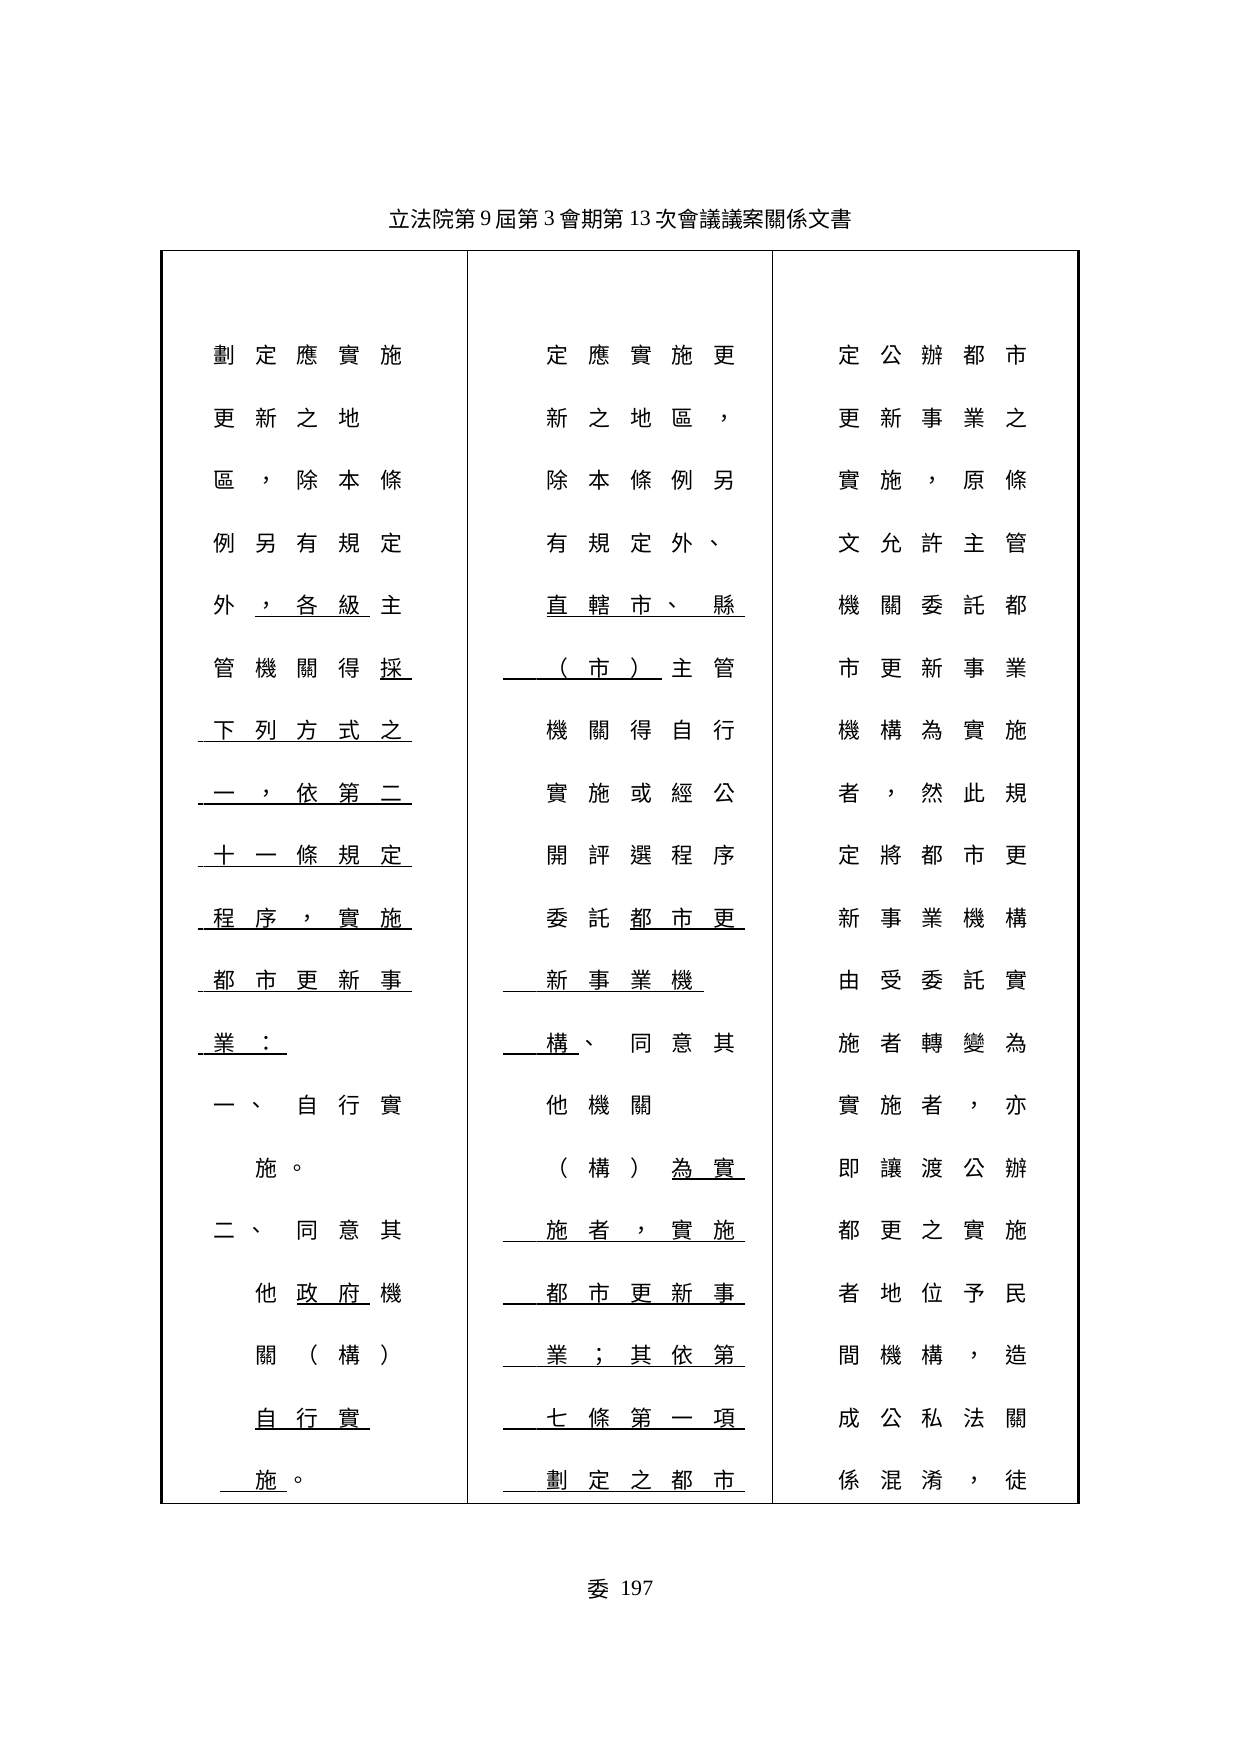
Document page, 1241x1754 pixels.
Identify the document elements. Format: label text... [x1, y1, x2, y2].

table_cell 定公辦都市更新事業之實施，原條文允許主管機關委託都市更新事業機構為實施者，然此規定將都市更新事業機構由受委託實施者轉變為實施者，亦即讓渡公辦都更之實施者地位予民間機構，造成公私法關係混淆，徒 [773, 251, 1077, 1503]
table_cell 定應實施更新之地區，除本條例另有規定外、直轄市、縣（市）主管機關得自行實施或經公開評選程序委託都市更新事業機構、同意其他機關（構）為實施者，實施都市更新事業；其依第七條第一項劃定之都市 [468, 251, 772, 1503]
table_cell 劃定應實施更新之地區，除本條例另有規定外，各級主管機關得採下列方式之一，依第二十一條規定程序，實施都市更新事業： 一、自行實施。 二、同意其他政府機關（構）自行實施。 [163, 251, 467, 1503]
